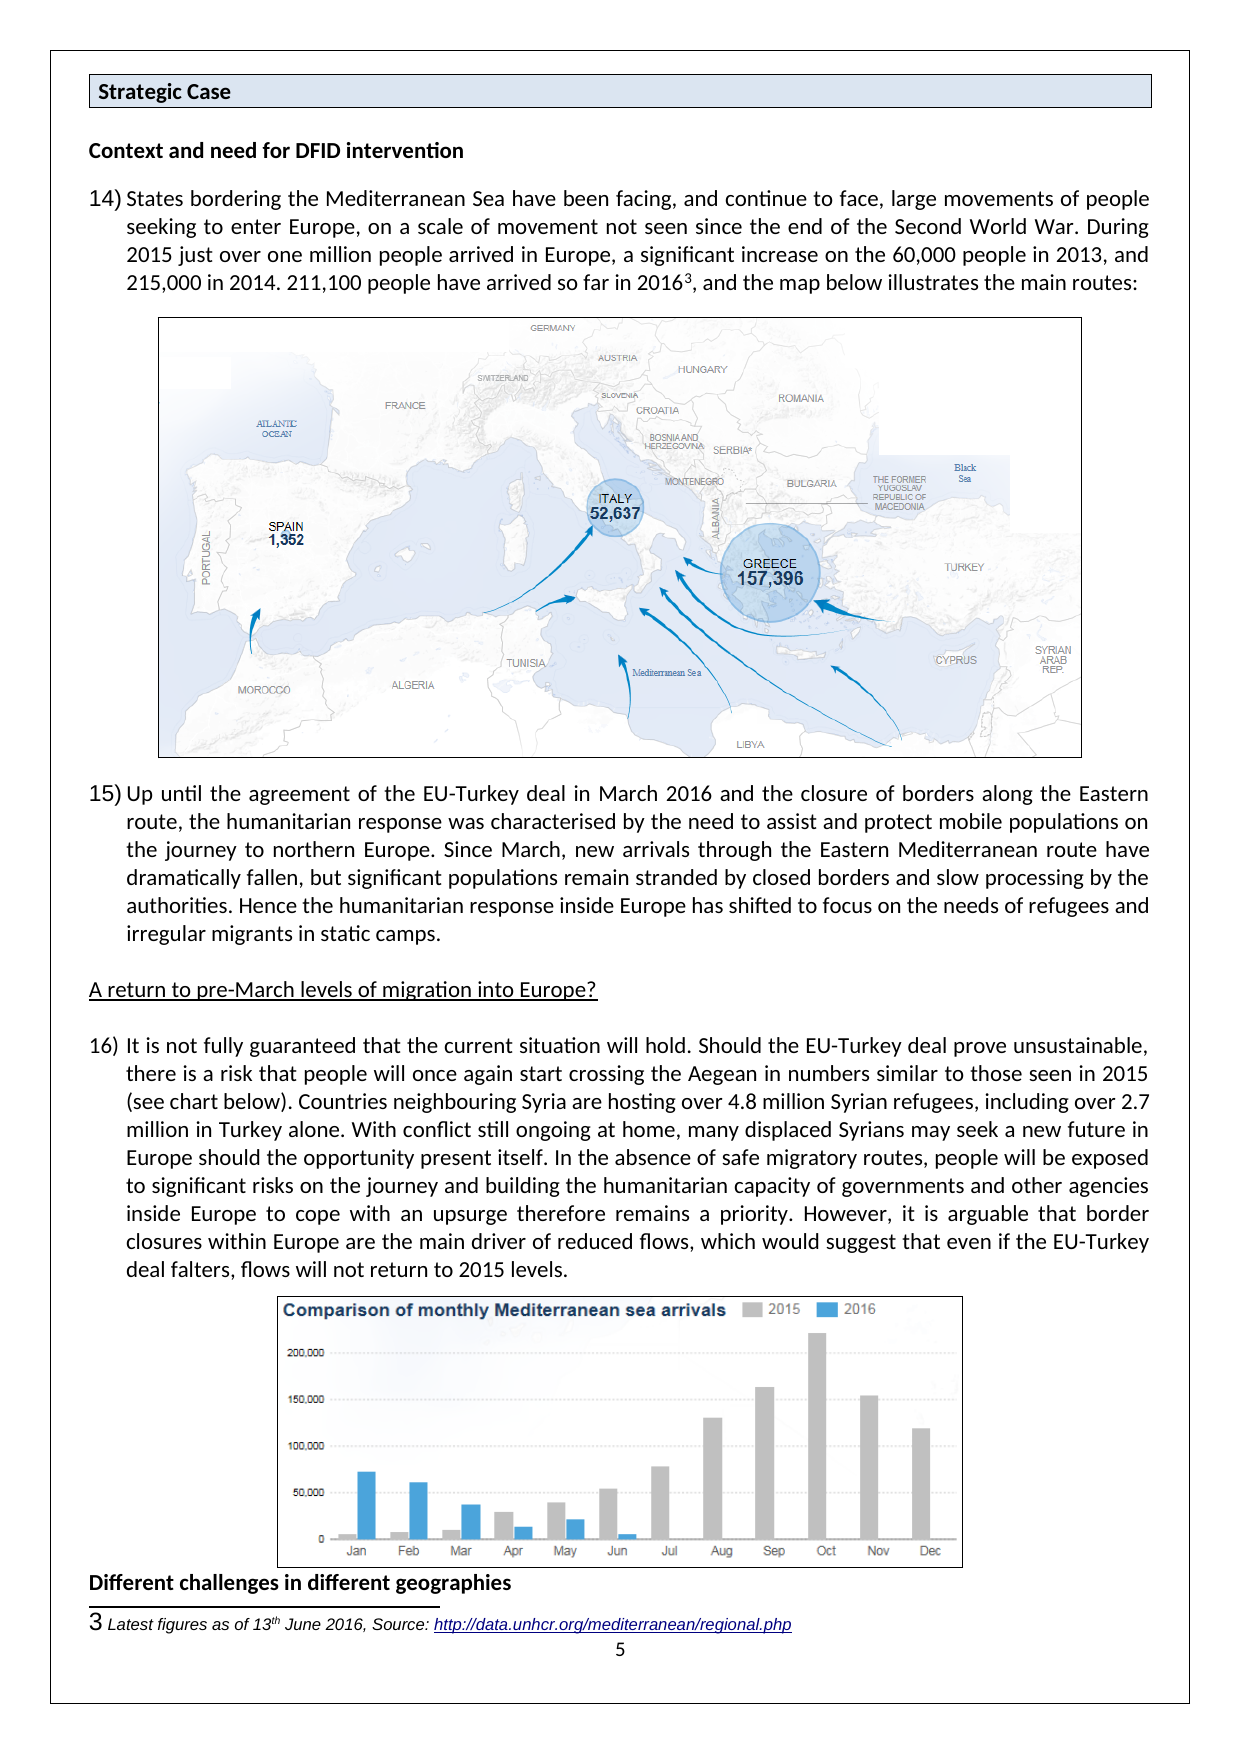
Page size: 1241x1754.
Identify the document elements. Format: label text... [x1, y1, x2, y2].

text Context and need for DFID intervention [89, 136, 1152, 164]
list It is not fully guaranteed that the current situation will hold. Should the EU-Turkey deal prove unsustainable, there is a risk that people will once again start crossing the Aegean in numbers similar to those seen in 2015 (see chart below). Countries neighbouring Syria are hosting over 4.8 million Syrian refugees, including over 2.7 million in Turkey alone. With conflict still ongoing at home, many displaced Syrians may seek a new future in Europe should the opportunity present itself. In the absence of safe migratory routes, people will be exposed to significant risks on the journey and building the humanitarian capacity of governments and other agencies inside Europe to cope with an upsurge therefore remains a priority. However, it is arguable that border closures within Europe are the main driver of reduced flows, which would suggest that even if the EU-Turkey deal falters, flows will not return to 2015 levels. [89, 1031, 1152, 1283]
list Latest figures as of 13th June 2016, Source: http://data.unhcr.org/mediterranean/regional.php [89, 1607, 1152, 1636]
text A return to pre-March levels of migration into Europe? [89, 975, 1152, 1003]
text Strategic Case [90, 75, 1151, 107]
list Up until the agreement of the EU-Turkey deal in March 2016 and the closure of borders along the Eastern route, the humanitarian response was characterised by the need to assist and protect mobile populations on the journey to northern Europe. Since March, new arrivals through the Eastern Mediterranean route have dramatically fallen, but significant populations remain stranded by closed borders and slow processing by the authorities. Hence the humanitarian response inside Europe has shifted to focus on the needs of refugees and irregular migrants in static camps. [89, 779, 1152, 947]
text Different challenges in different geographies [89, 1568, 1152, 1596]
list States bordering the Mediterranean Sea have been facing, and continue to face, large movements of people seeking to enter Europe, on a scale of movement not seen since the end of the Second World War. During 2015 just over one million people arrived in Europe, a significant increase on the 60,000 people in 2013, and 215,000 in 2014. 211,100 people have arrived so far in 2016, and the map below illustrates the main routes: [89, 184, 1152, 297]
